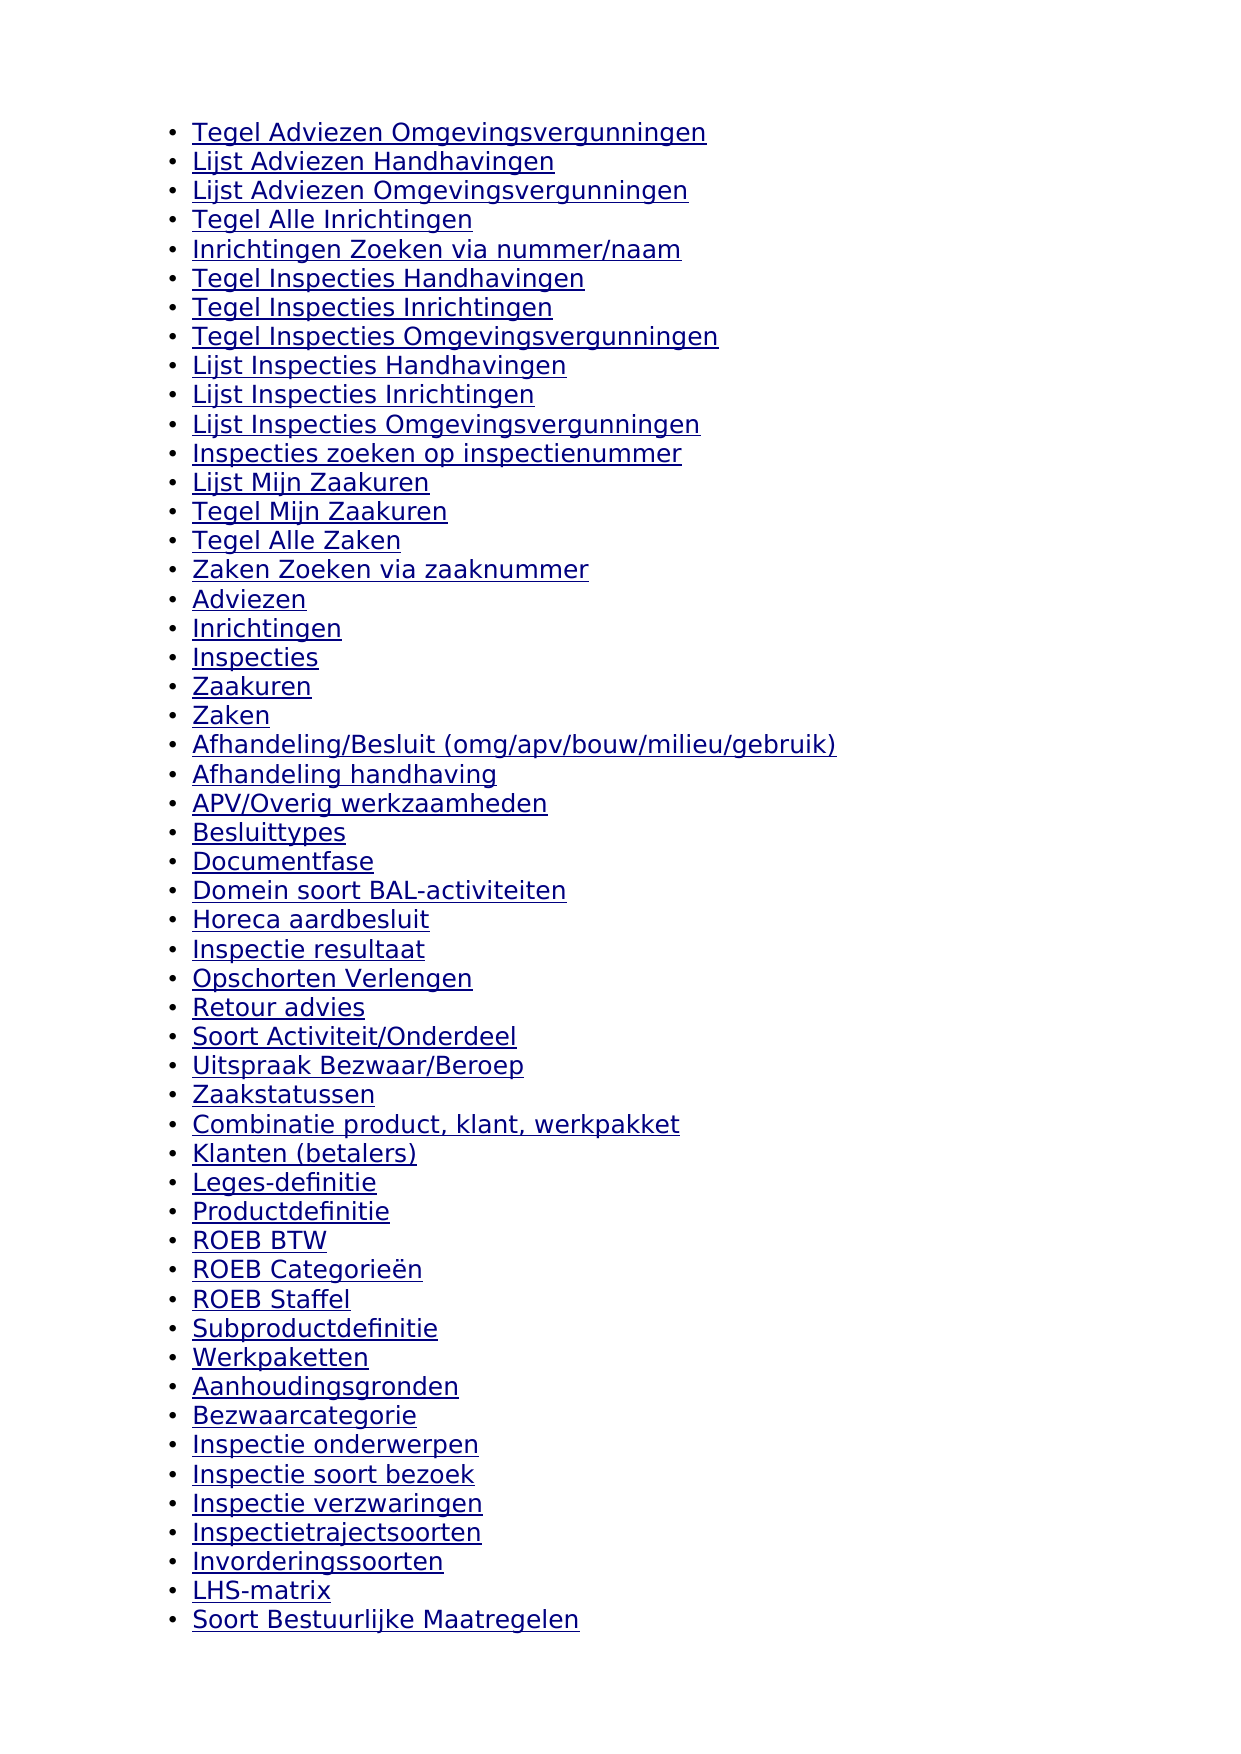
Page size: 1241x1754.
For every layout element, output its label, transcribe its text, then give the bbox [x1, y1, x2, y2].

list Uitspraak Bezwaar/Beroep [177, 1051, 1122, 1081]
list Klanten (betalers) [177, 1139, 1122, 1168]
list ROEB Staffel [177, 1285, 1122, 1314]
list Tegel Inspecties Handhavingen [177, 264, 1122, 293]
list Opschorten Verlengen [177, 964, 1122, 993]
list Inrichtingen [177, 614, 1122, 643]
list Inspecties zoeken op inspectienummer [177, 439, 1122, 468]
list Horeca aardbesluit [177, 906, 1122, 935]
list LHS-matrix [177, 1576, 1122, 1606]
list Zaken [177, 701, 1122, 731]
list Subproductdefinitie [177, 1314, 1122, 1343]
list Combinatie product, klant, werkpakket [177, 1110, 1122, 1139]
list Tegel Adviezen Omgevingsvergunningen [177, 118, 1122, 147]
list Soort Bestuurlijke Maatregelen [177, 1606, 1122, 1635]
list Lijst Adviezen Handhavingen [177, 147, 1122, 176]
list Lijst Inspecties Handhavingen [177, 351, 1122, 381]
list Zaken Zoeken via zaaknummer [177, 556, 1122, 585]
list Domein soort BAL-activiteiten [177, 876, 1122, 906]
list ROEB BTW [177, 1226, 1122, 1256]
list Werkpaketten [177, 1343, 1122, 1372]
list Productdefinitie [177, 1197, 1122, 1226]
list Zaakstatussen [177, 1081, 1122, 1110]
list Inspectie verzwaringen [177, 1489, 1122, 1518]
list Bezwaarcategorie [177, 1401, 1122, 1431]
list Lijst Inspecties Inrichtingen [177, 381, 1122, 410]
list Tegel Alle Inrichtingen [177, 206, 1122, 235]
list Inspectie onderwerpen [177, 1431, 1122, 1460]
list Tegel Inspecties Omgevingsvergunningen [177, 322, 1122, 351]
list APV/Overig werkzaamheden [177, 789, 1122, 818]
list Lijst Adviezen Omgevingsvergunningen [177, 176, 1122, 206]
list Inrichtingen Zoeken via nummer/naam [177, 235, 1122, 264]
list Lijst Mijn Zaakuren [177, 468, 1122, 497]
list Soort Activiteit/Onderdeel [177, 1022, 1122, 1051]
list Tegel Inspecties Inrichtingen [177, 293, 1122, 322]
list Afhandeling/Besluit (omg/apv/bouw/milieu/gebruik) [177, 731, 1122, 760]
list Tegel Mijn Zaakuren [177, 497, 1122, 526]
list Inspectietrajectsoorten [177, 1518, 1122, 1547]
list Leges-definitie [177, 1168, 1122, 1197]
list Documentfase [177, 847, 1122, 876]
list Tegel Alle Zaken [177, 526, 1122, 556]
list Zaakuren [177, 672, 1122, 701]
list Inspecties [177, 643, 1122, 672]
list Aanhoudingsgronden [177, 1372, 1122, 1401]
list Besluittypes [177, 818, 1122, 847]
list Inspectie resultaat [177, 935, 1122, 964]
list Retour advies [177, 993, 1122, 1022]
list Afhandeling handhaving [177, 760, 1122, 789]
list ROEB Categorieën [177, 1256, 1122, 1285]
list Inspectie soort bezoek [177, 1460, 1122, 1489]
list Lijst Inspecties Omgevingsvergunningen [177, 410, 1122, 439]
list Invorderingssoorten [177, 1547, 1122, 1576]
list Adviezen [177, 585, 1122, 614]
